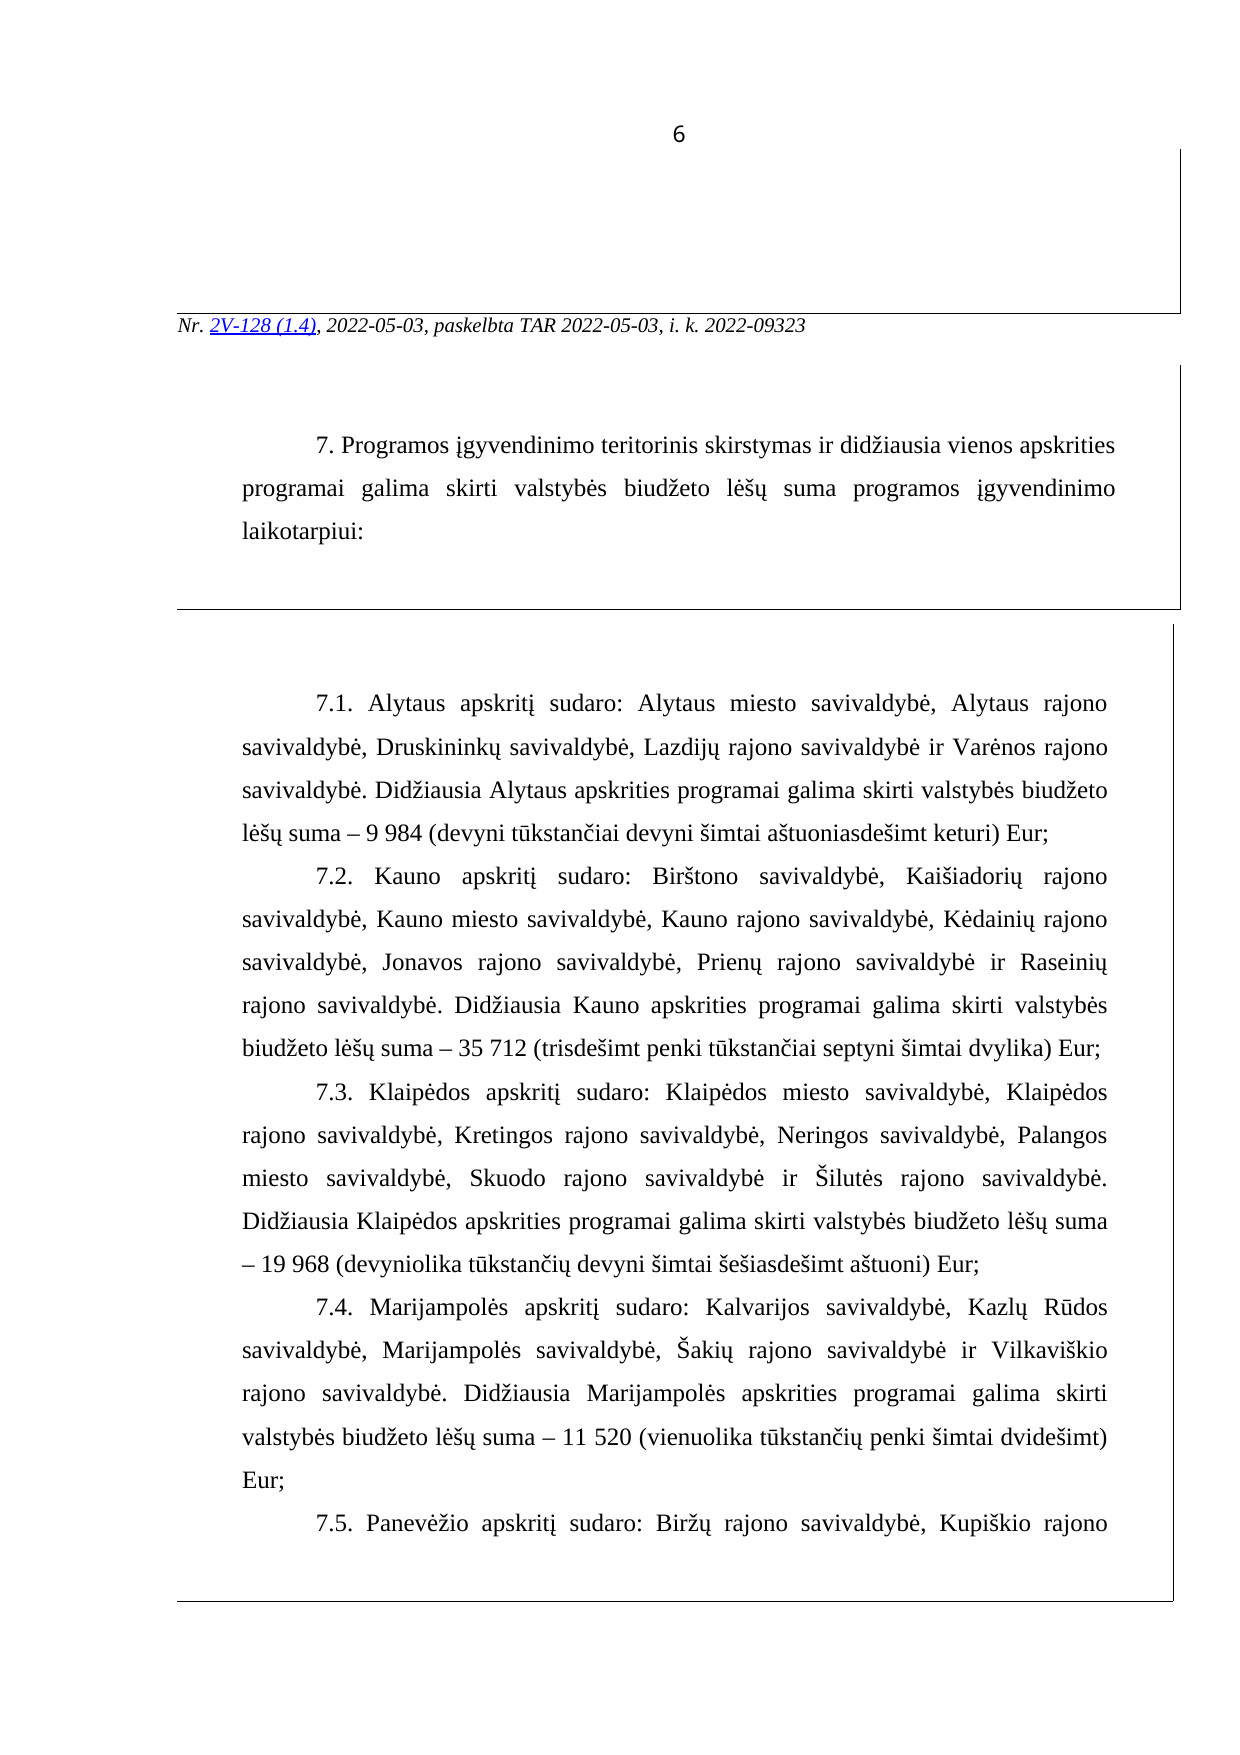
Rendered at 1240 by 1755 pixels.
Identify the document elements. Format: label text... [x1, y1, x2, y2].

text 7.3. Klaipėdos apskritį sudaro: Klaipėdos miesto savivaldybė, Klaipėdos rajono savivaldybė, Kretingos rajono savivaldybė, Neringos savivaldybė, Palangos miesto savivaldybė, Skuodo rajono savivaldybė ir Šilutės rajono savivaldybė. Didžiausia Klaipėdos apskrities programai galima skirti valstybės biudžeto lėšų suma – 19 968 (devyniolika tūkstančių devyni šimtai šešiasdešimt aštuoni) Eur; [177, 1012, 1173, 1228]
text 7. Programos įgyvendinimo teritorinis skirstymas ir didžiausia vienos apskrities programai galima skirti valstybės biudžeto lėšų suma programos įgyvendinimo laikotarpiui: [177, 365, 1180, 609]
text 7.4. Marijampolės apskritį sudaro: Kalvarijos savivaldybė, Kazlų Rūdos savivaldybė, Marijampolės savivaldybė, Šakių rajono savivaldybė ir Vilkaviškio rajono savivaldybė. Didžiausia Marijampolės apskrities programai galima skirti valstybės biudžeto lėšų suma – 11 520 (vienuolika tūkstančių penki šimtai dvidešimt) Eur; [177, 1228, 1173, 1443]
text 7.2. Kauno apskritį sudaro: Birštono savivaldybė, Kaišiadorių rajono savivaldybė, Kauno miesto savivaldybė, Kauno rajono savivaldybė, Kėdainių rajono savivaldybė, Jonavos rajono savivaldybė, Prienų rajono savivaldybė ir Raseinių rajono savivaldybė. Didžiausia Kauno apskrities programai galima skirti valstybės biudžeto lėšų suma – 35 712 (trisdešimt penki tūkstančiai septyni šimtai dvylika) Eur; [177, 796, 1173, 1012]
text 7.1. Alytaus apskritį sudaro: Alytaus miesto savivaldybė, Alytaus rajono savivaldybė, Druskininkų savivaldybė, Lazdijų rajono savivaldybė ir Varėnos rajono savivaldybė. Didžiausia Alytaus apskrities programai galima skirti valstybės biudžeto lėšų suma – 9 984 (devyni tūkstančiai devyni šimtai aštuoniasdešimt keturi) Eur; [177, 624, 1173, 796]
text 7.5. Panevėžio apskritį sudaro: Biržų rajono savivaldybė, Kupiškio rajono savivaldybė, Panevėžio miesto savivaldybė, Panevėžio rajono savivaldybė, Pasvalio rajono savivaldybė ir Rokiškio rajono savivaldybė. Didžiausia Panevėžio apskrities programai galima skirti valstybės biudžeto lėšų suma – 15 360 (penkiolika tūkstančių trys šimtai šešiasdešimt) Eur; [177, 1443, 1173, 1601]
text Nr. 2V-128 (1.4), 2022-05-03, paskelbta TAR 2022-05-03, i. k. 2022-09323 [177, 313, 1181, 337]
